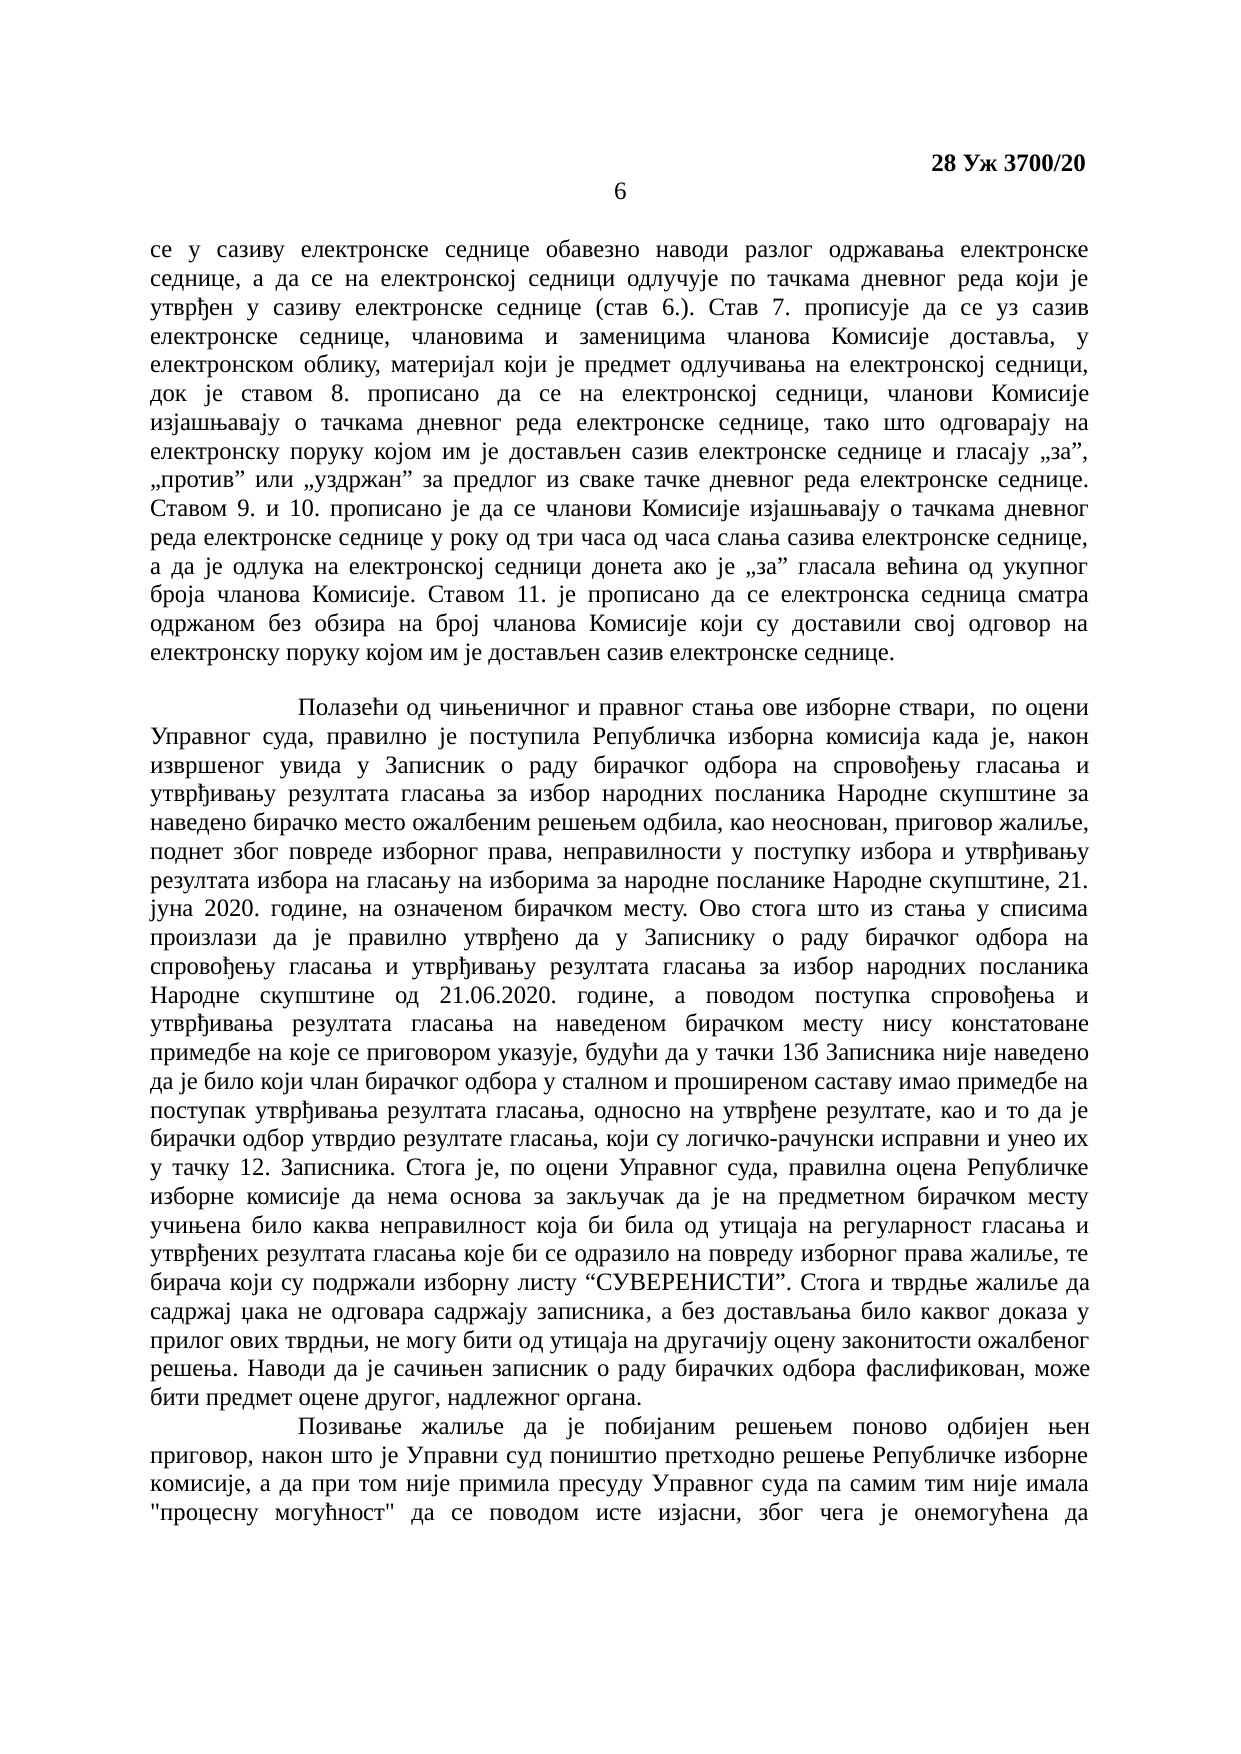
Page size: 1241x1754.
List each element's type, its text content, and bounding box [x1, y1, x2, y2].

text Полазећи од чињеничног и правног стања ове изборне ствари, по оцени Управног суда, правилно је поступила Републичка изборна комисија када је, након извршеног увида у Записник о раду бирачког одбора на спровођењу гласања и утврђивању резултата гласања за избор народних посланика Народне скупштине за наведено бирачко место ожалбеним решењем одбила, као неоснован, приговор жалиље, поднет због повреде изборног права, неправилности у поступку избора и утврђивању резултата избора на гласању на изборима за народне посланике Народне скупштине, 21. јуна 2020. године, на означеном бирачком месту. Ово стога што из стања у списима произлази да је правилно утврђено да у Записнику о раду бирачког одбора на спровођењу гласања и утврђивању резултата гласања за избор народних посланика Народне скупштине од 21.06.2020. године, а поводом поступка спровођења и утврђивања резултата гласања на наведеном бирачком месту нису констатоване примедбе на које се приговором указује, будући да у тачки 13б Записника није наведено да је било који члан бирачког одбора у сталном и проширеном саставу имао примедбе на поступак утврђивања резултата гласања, односно на утврђене резултате, као и то да је бирачки одбор утврдио резултате гласања, који су логичко-рачунски исправни и унео их у тачку 12. Записника. Стога је, по оцени Управног суда, правилна оцена Републичке изборне комисије да нема основа за закључак да је на предметном бирачком месту учињена било каква неправилност која би била од утицаја на регуларност гласања и утврђених резултата гласања које би се одразило на повреду изборног права жалиље, те бирача који су подржали изборну листу “СУВЕРЕНИСТИ”. Стога и тврдње жалиље да садржај џака не одговара садржају записника, а без достављања било каквог доказа у прилог ових тврдњи, не могу бити од утицаја на другачију оцену законитости ожалбеног решења. Наводи да је сачињен записник о раду бирачких одбора фаслификован, може бити предмет оцене другог, надлежног органа. [150, 692, 1090, 1411]
text се у сазиву електронске седнице обавезно наводи разлог одржавања електронске седнице, а да се на електронској седници одлучује по тачкама дневног реда који је утврђен у сазиву електронске седнице (став 6.). Став 7. прописује да се уз сазив електронске седнице, члановима и заменицима чланова Комисије доставља, у електронском облику, материјал који је предмет одлучивања на електронској седници, док је ставом 8. прописано да се на електронској седници, чланови Комисије изјашњавају о тачкама дневног реда електронске седнице, тако што одговарају на електронску поруку којом им је достављен сазив електронске седнице и гласају „за”, „против” или „уздржан” за предлог из сваке тачке дневног реда електронске седнице. Ставом 9. и 10. прописано је да се чланови Комисије изјашњавају о тачкама дневног реда електронске седнице у року од три часа од часа слања сазива електронске седнице, а да је одлука на електронској седници донета ако је „за” гласала већина од укупног броја чланова Комисије. Ставом 11. је прописано да се електронска седница сматра одржаном без обзира на број чланова Комисије који су доставили свој одговор на електронску поруку којом им је достављен сазив електронске седнице. [150, 234, 1090, 666]
text Позивање жалиље да је побијаним решењем поново одбијен њен приговор, након што је Управни суд поништио претходно решење Републичке изборне комисије, а да при том није примила пресуду Управног суда па самим тим није имала "процесну могућност" да се поводом исте изјасни, због чега је онемогућена да [150, 1411, 1090, 1526]
